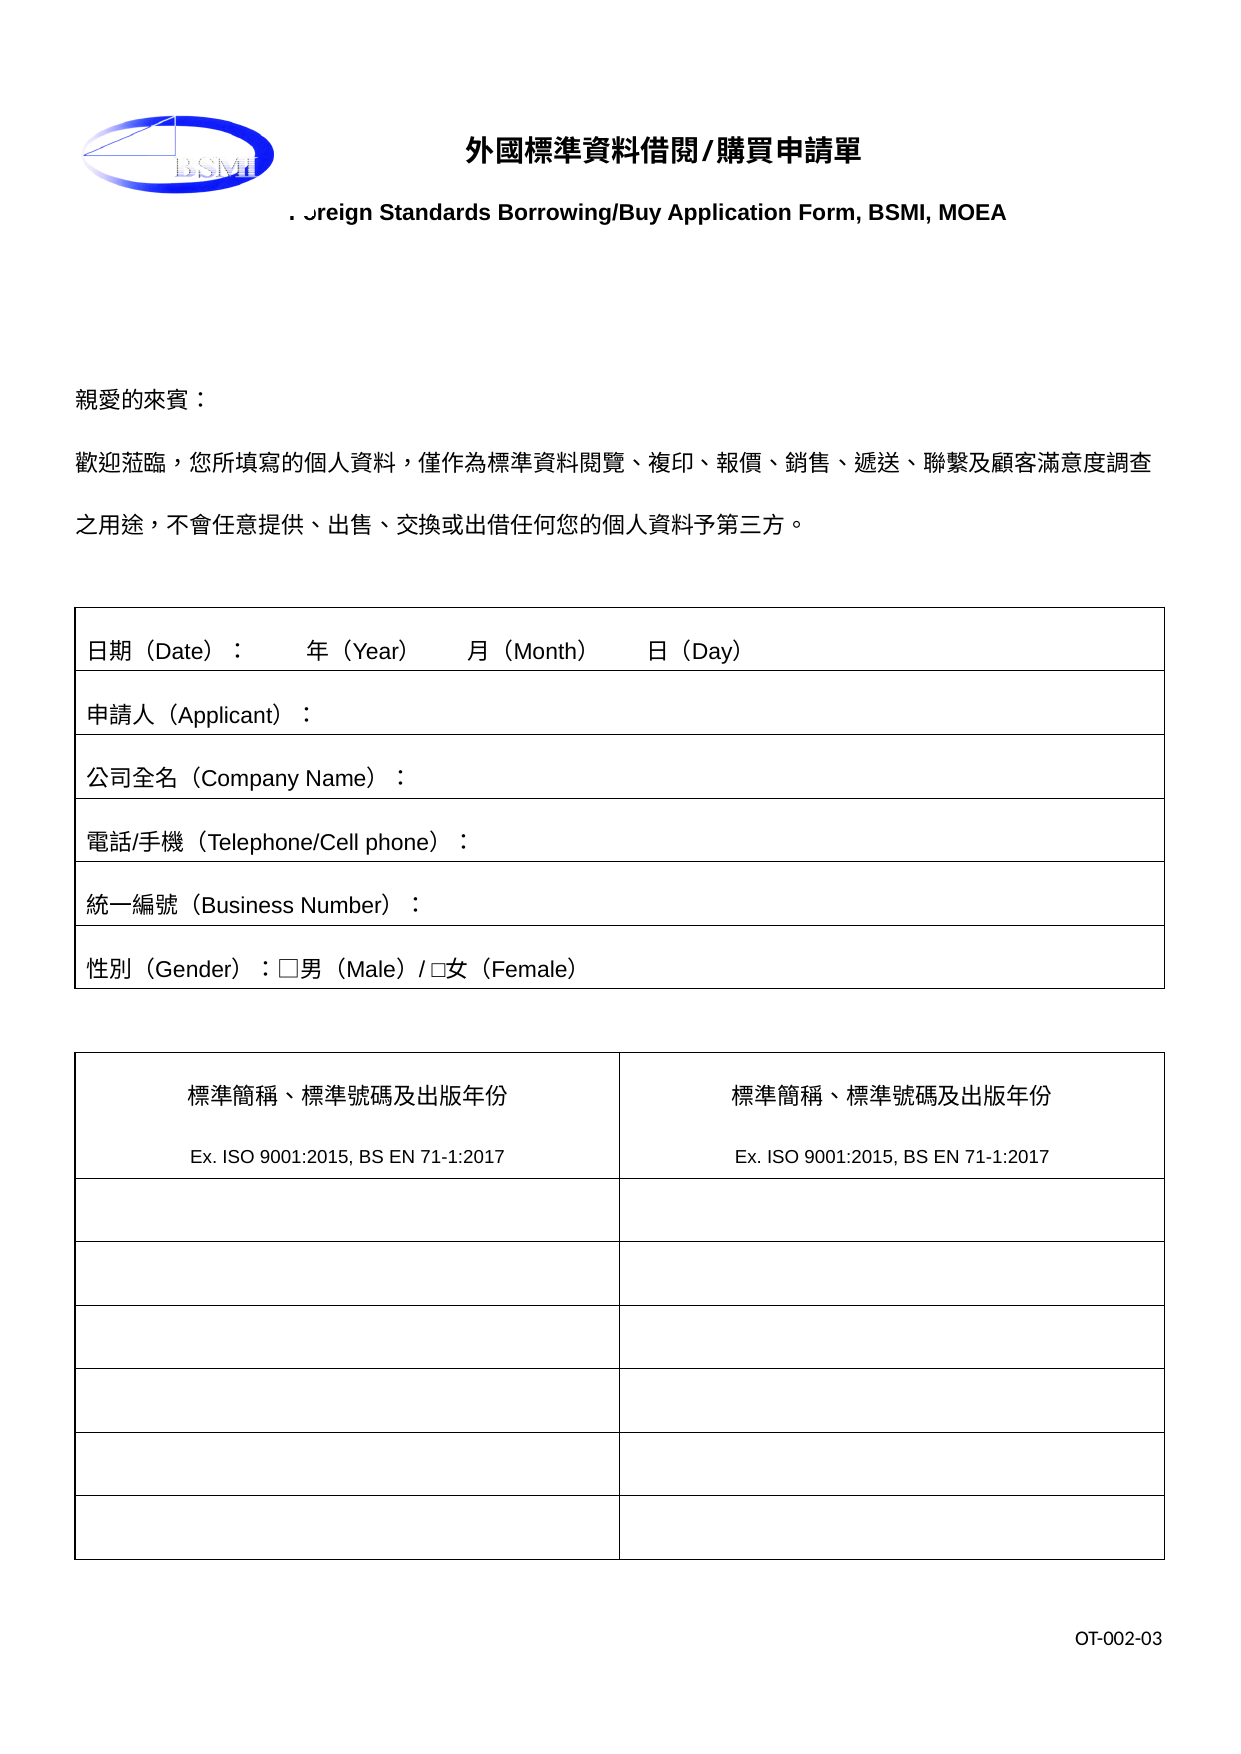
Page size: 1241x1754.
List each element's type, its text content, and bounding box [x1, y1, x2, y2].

table_header 日期（Date）： 年（Year） 月（Month） 日（Day） [76, 608, 1164, 670]
table_cell [76, 1306, 619, 1368]
table_header 標準簡稱、標準號碼及出版年份 Ex. ISO 9001:2015, BS EN 71-1:2017 [76, 1053, 619, 1178]
table_header 標準簡稱、標準號碼及出版年份 Ex. ISO 9001:2015, BS EN 71-1:2017 [620, 1053, 1164, 1178]
table_cell [76, 1433, 619, 1495]
text 歡迎蒞臨，您所填寫的個人資料，僅作為標準資料閱覽、複印、報價、銷售、遞送、聯繫及顧客滿意度調查之用途，不會任意提供、出售、交換或出借任何您的個人資料予第三方。 [75, 419, 1165, 544]
text 外國標準資料借閱/購買申請單 [64, 103, 1165, 216]
table_cell [620, 1306, 1164, 1368]
table_cell 公司全名（Company Name）： [76, 735, 1164, 797]
table_cell [620, 1433, 1164, 1495]
table_cell [620, 1242, 1164, 1305]
table_cell [76, 1496, 619, 1559]
table_cell 申請人（Applicant）： [76, 671, 1164, 734]
table_cell [76, 1369, 619, 1432]
table_cell 性別（Gender）：□男（Male）/ □女（Female） [76, 926, 1164, 988]
table_cell 統一編號（Business Number）： [76, 862, 1164, 924]
table_cell 電話/手機（Telephone/Cell phone）： [76, 799, 1164, 861]
table_cell [76, 1242, 619, 1305]
text Foreign Standards Borrowing/Buy Application Form, BSMI, MOEA [75, 169, 1165, 232]
table_cell [620, 1496, 1164, 1559]
table_cell [76, 1179, 619, 1241]
table_cell [620, 1179, 1164, 1241]
text 親愛的來賓： [75, 357, 1165, 419]
table_cell [620, 1369, 1164, 1432]
